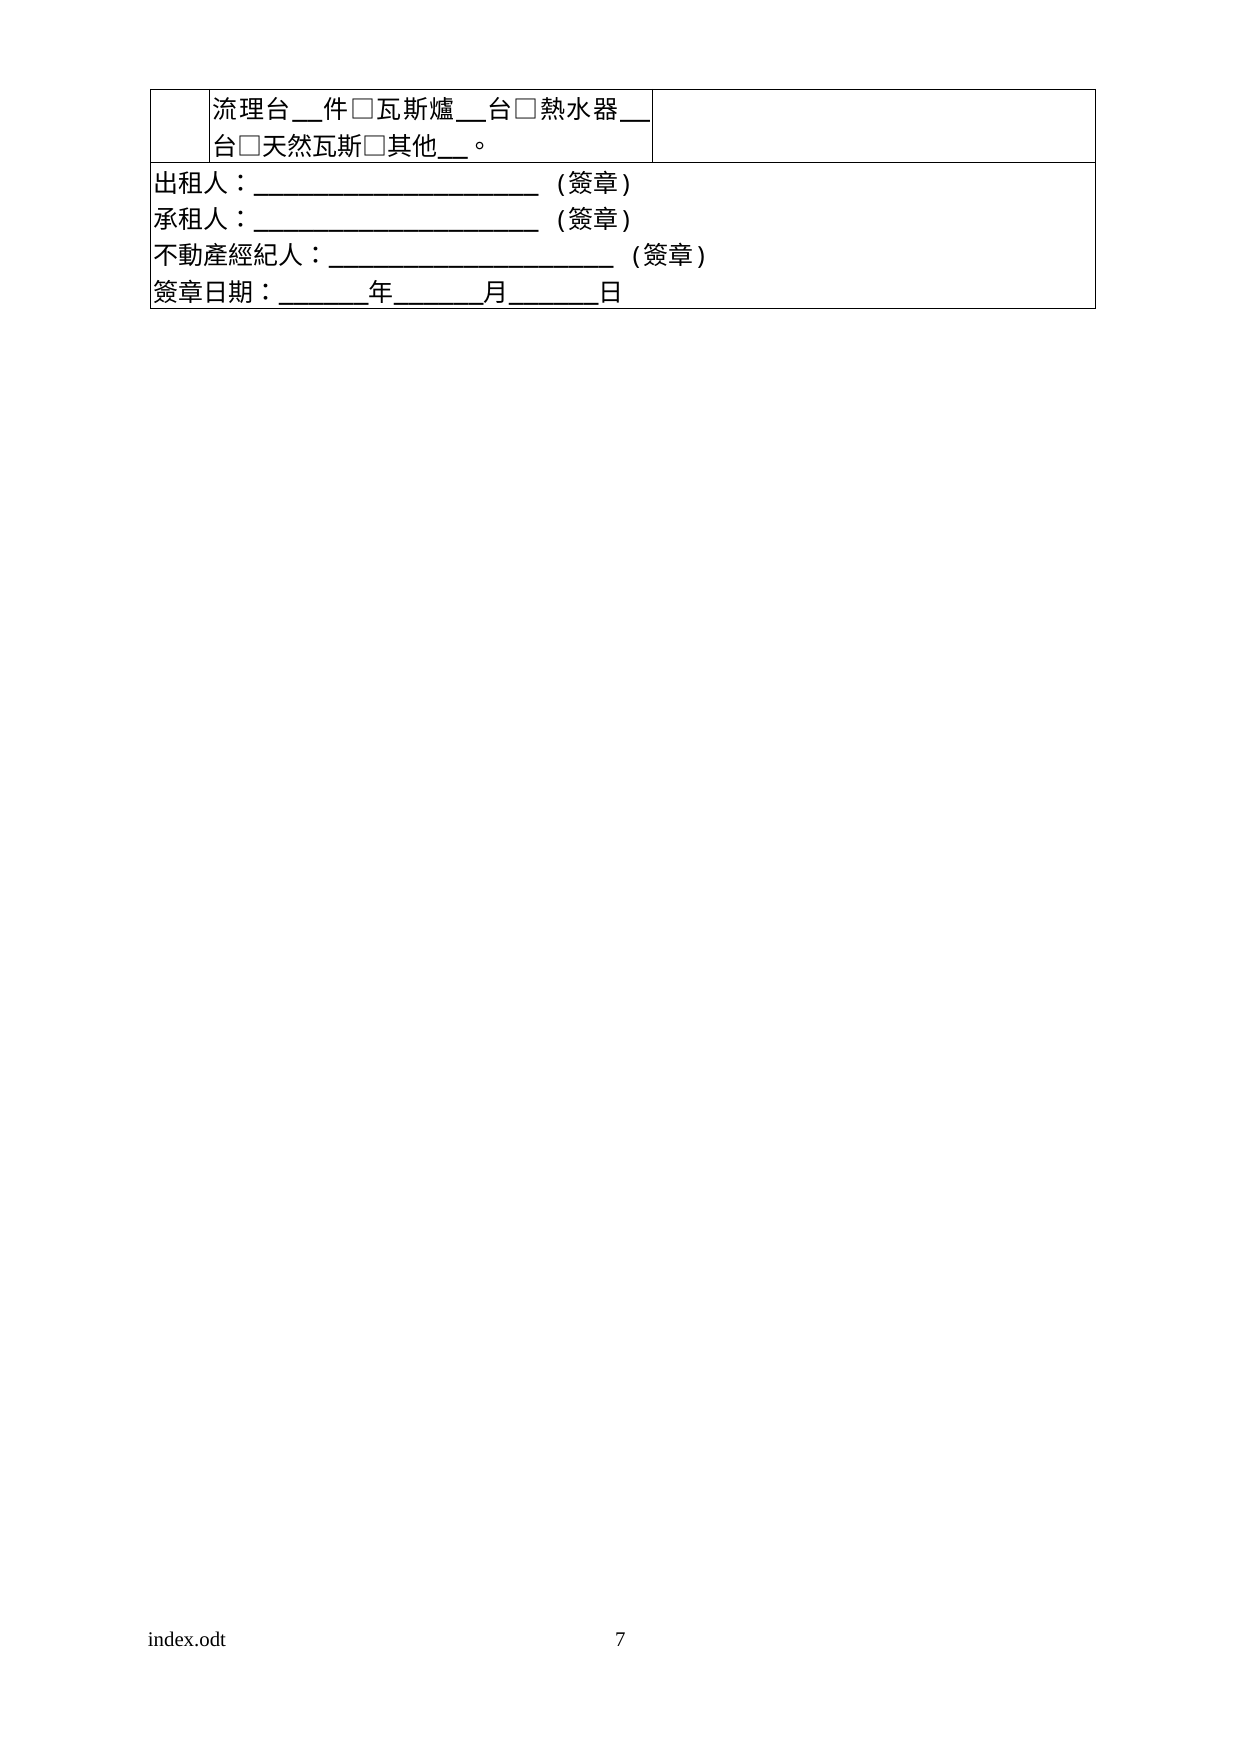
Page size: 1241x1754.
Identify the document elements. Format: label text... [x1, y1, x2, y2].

table_cell 出租人：___________________ (簽章) 承租人：___________________ (簽章) 不動產經紀人：___________________ (簽章) 簽章日期：______年______月______日 [151, 163, 1095, 308]
table_cell [151, 90, 209, 162]
table_cell 流理台__件□瓦斯爐__台□熱水器__台□天然瓦斯□其他__。 [210, 90, 652, 162]
table_cell [653, 90, 1095, 162]
